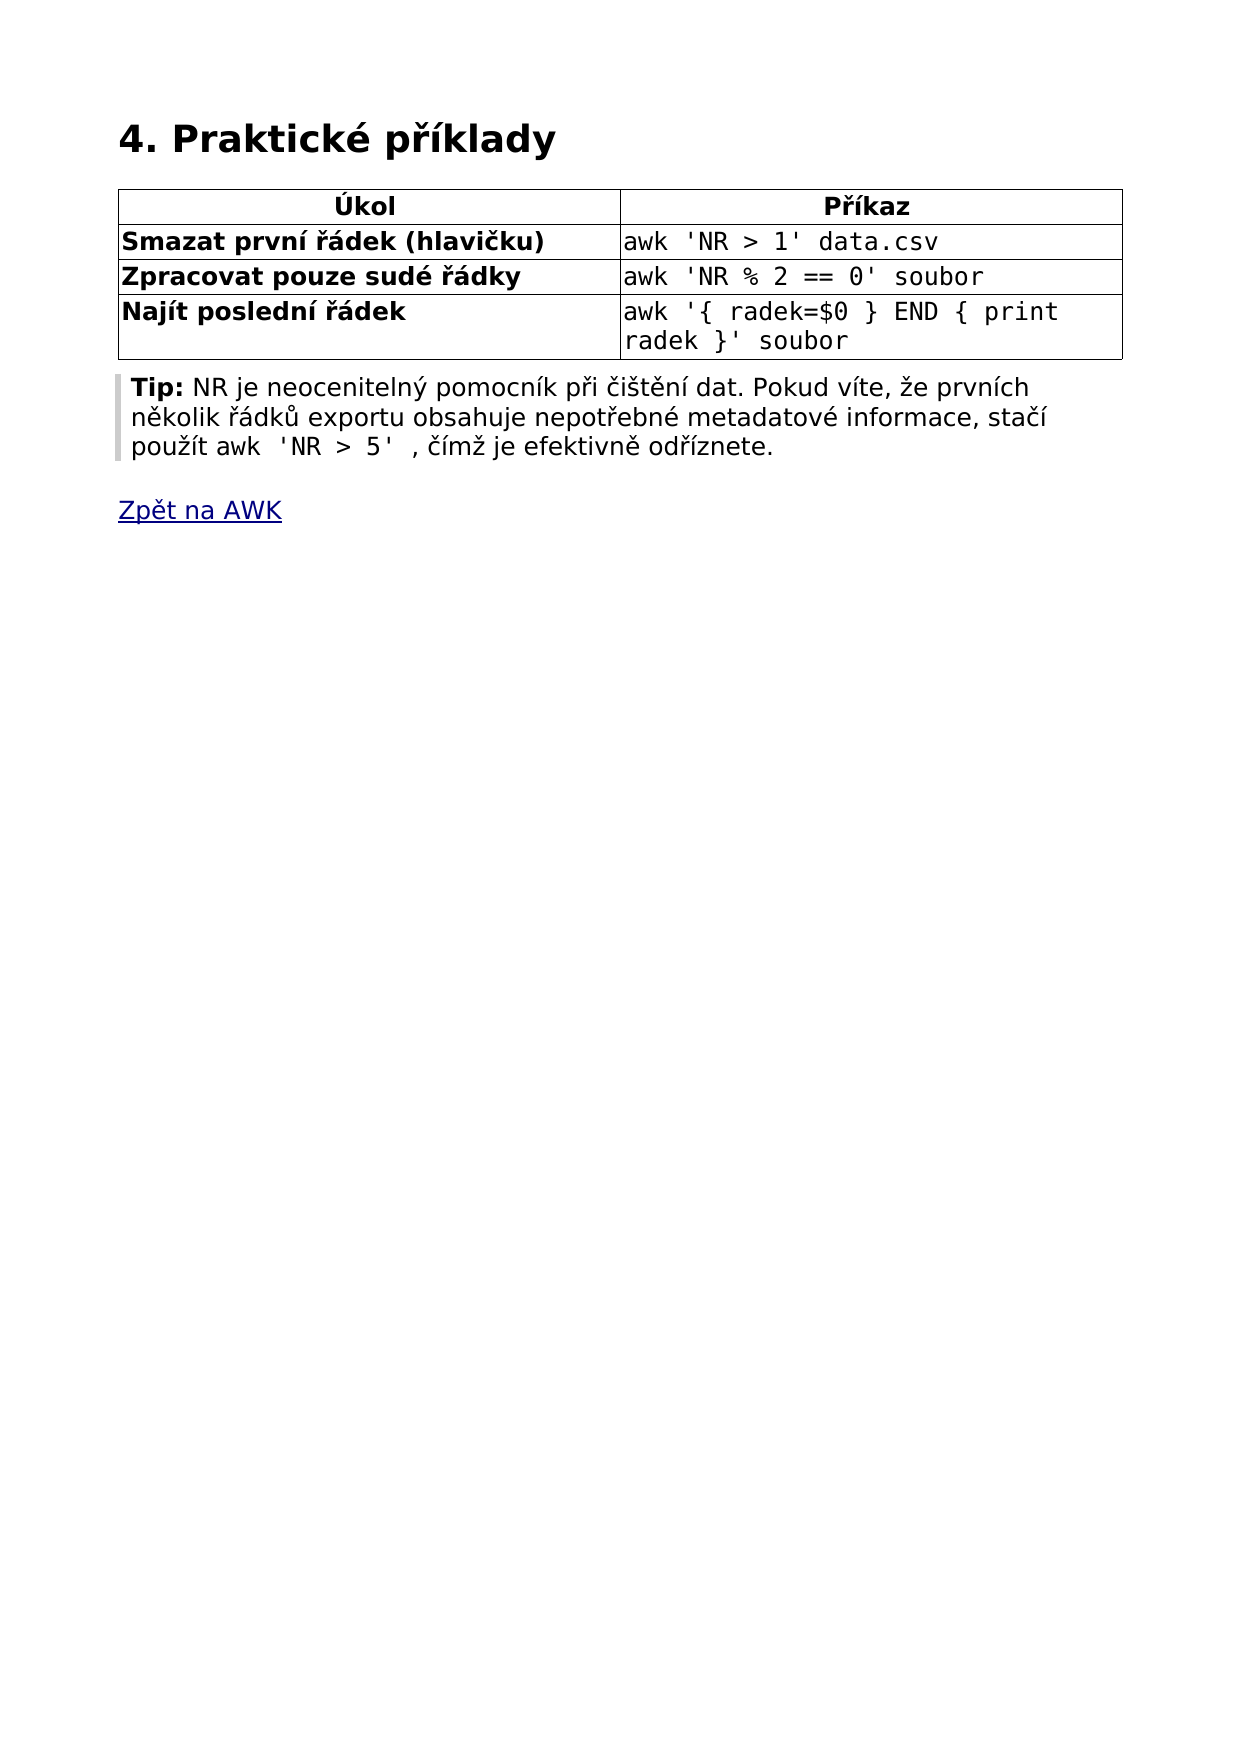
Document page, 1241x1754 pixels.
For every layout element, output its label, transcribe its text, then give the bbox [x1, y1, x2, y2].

table_cell Zpracovat pouze sudé řádky [119, 260, 620, 294]
table_header Úkol [119, 190, 620, 224]
table_header Příkaz [621, 190, 1122, 224]
table_cell Smazat první řádek (hlavičku) [119, 225, 620, 259]
subtitle 4. Praktické příklady [118, 118, 1122, 162]
table_cell Najít poslední řádek [119, 295, 620, 359]
table_cell awk 'NR > 1' data.csv [621, 225, 1122, 259]
table_cell awk '{ radek=$0 } END { print radek }' soubor [621, 295, 1122, 359]
table_cell awk 'NR % 2 == 0' soubor [621, 260, 1122, 294]
table_header Tip: NR je neocenitelný pomocník při čištění dat. Pokud víte, že prvních několik řádků exportu obsahuje nepotřebné metadatové informace, stačí použít awk 'NR > 5' , čímž je efektivně odříznete. [121, 374, 1122, 461]
text Zpět na AWK [118, 496, 1122, 525]
